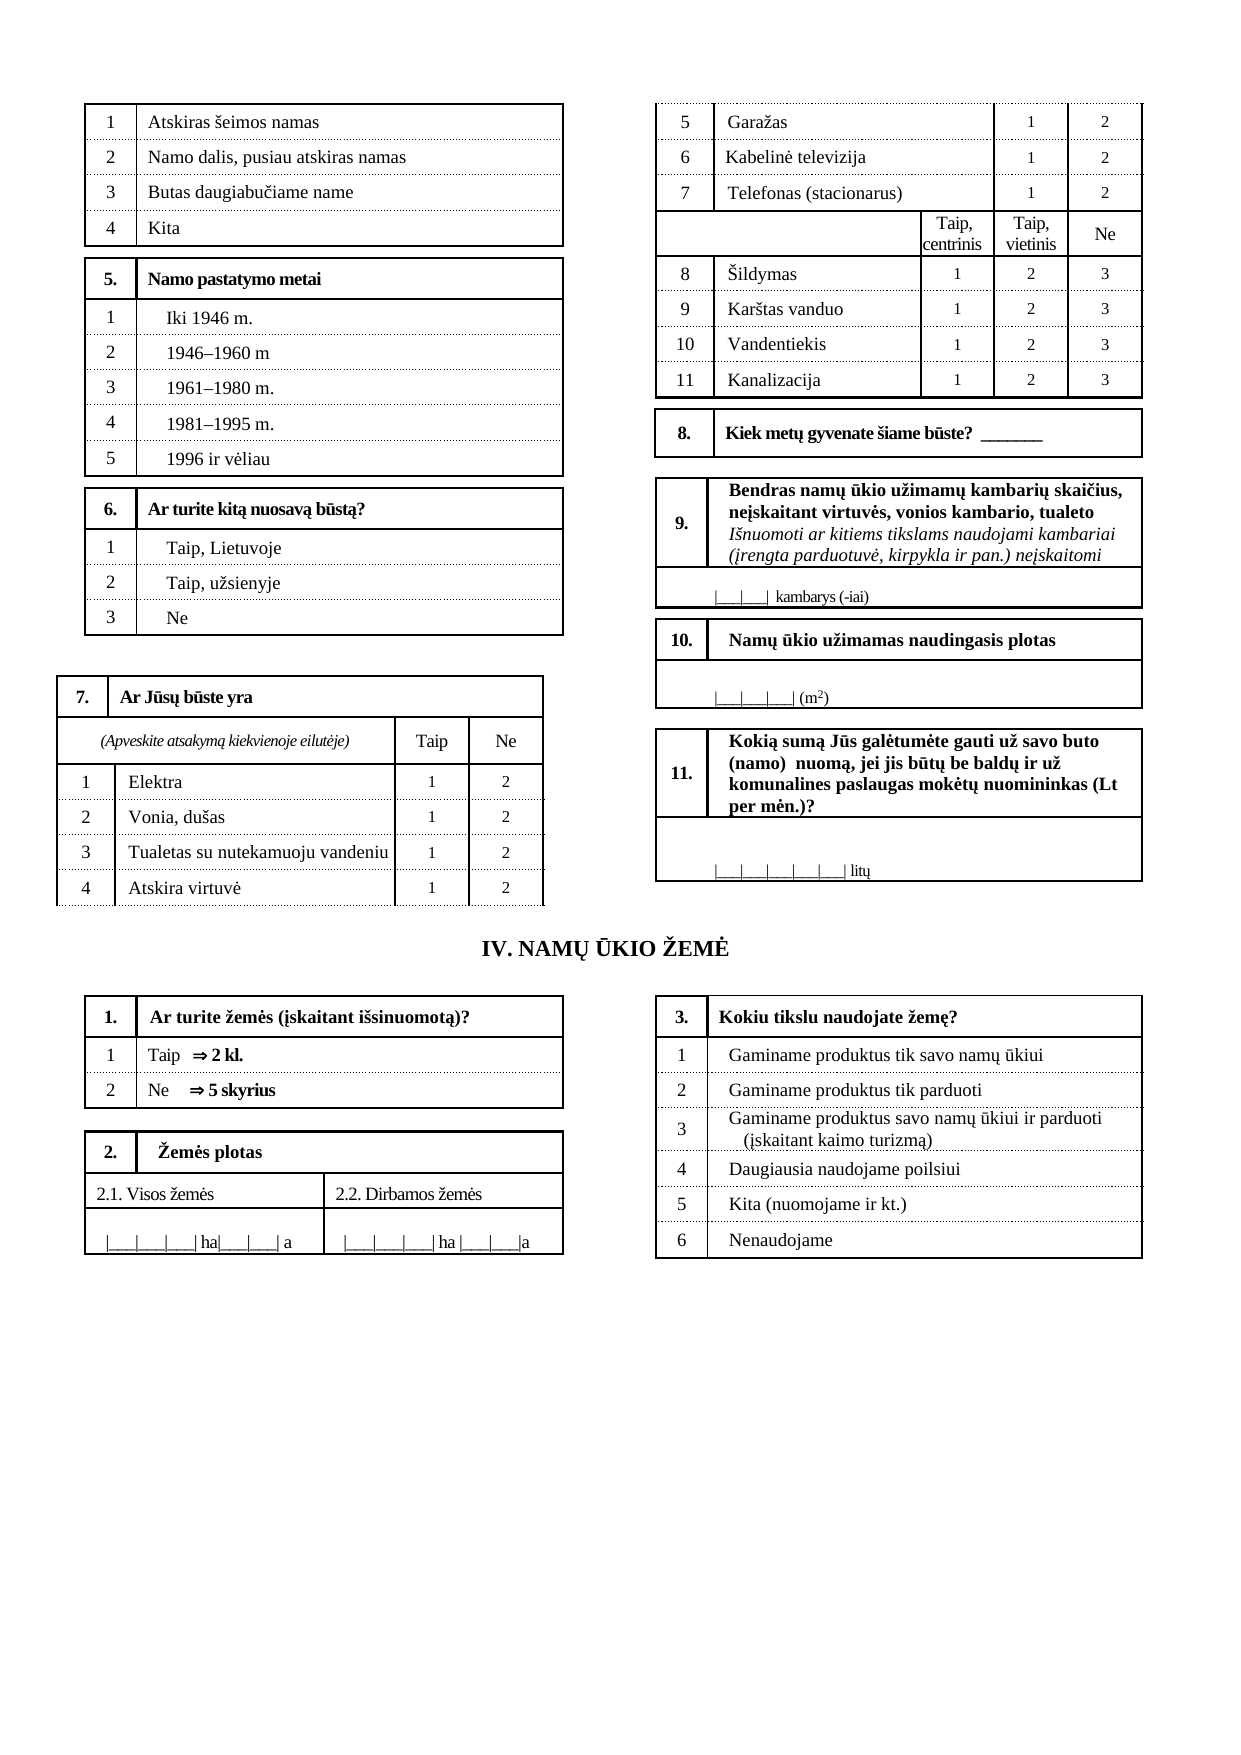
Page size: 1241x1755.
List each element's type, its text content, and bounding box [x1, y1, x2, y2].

table_cell 1 [396, 869, 468, 905]
table_cell 3 [1069, 257, 1141, 290]
table_cell Nenaudojame [708, 1221, 1141, 1257]
table_header 11. [657, 730, 706, 816]
table_cell Kita [137, 210, 562, 245]
table_cell Taip, užsienyje [137, 564, 562, 599]
table_cell 4 [86, 404, 136, 440]
table_cell 1 [995, 103, 1067, 139]
table_cell 2 [58, 799, 114, 834]
text IV. Namų ūkio žemė [68, 934, 1143, 961]
table_cell [57, 1207, 84, 1252]
table_header Ar turite žemės (įskaitant išsinuomotą)? [138, 997, 562, 1036]
table_cell [1143, 1107, 1162, 1150]
table_cell 2 [657, 1071, 707, 1107]
table_cell 1981–1995 m. [137, 404, 562, 440]
table_cell 4 [86, 210, 136, 245]
table_cell 4 [58, 869, 114, 905]
table_cell Atskira virtuvė [116, 869, 394, 905]
table_cell 1 [58, 765, 114, 798]
table_cell [1143, 1071, 1162, 1107]
table_cell |___|___|___| ha |___|___|a [325, 1209, 562, 1252]
table_cell 1 [86, 530, 136, 563]
table_cell 9 [657, 290, 713, 326]
table_cell Tualetas su nutekamuoju vandeniu [116, 834, 394, 869]
table_cell Karštas vanduo [715, 290, 920, 326]
table_cell 5 [657, 1186, 707, 1221]
table_header 6. [86, 489, 135, 528]
table_cell Telefonas (stacionarus) [715, 174, 993, 209]
table_cell 11 [657, 361, 713, 396]
table_header Ar Jūsų būste yra [109, 677, 542, 716]
table_cell 7 [657, 174, 713, 209]
table_cell 1 [86, 105, 136, 139]
table_cell Taip, Lietuvoje [137, 530, 562, 563]
table_header 9. [657, 479, 706, 566]
table_cell 1996 ir vėliau [137, 440, 562, 475]
table_cell 3 [86, 369, 136, 404]
table_cell Elektra [116, 765, 394, 798]
table_cell Kabelinė televizija [715, 139, 993, 174]
table_cell 1 [657, 1038, 707, 1071]
table_cell 1 [396, 765, 468, 798]
table_header Ar turite kitą nuosavą būstą? [138, 489, 562, 528]
table_cell 2 [1069, 103, 1141, 139]
table_cell Taip, centrinis [922, 212, 993, 255]
table_header [57, 1130, 84, 1172]
table_cell 2 [995, 361, 1067, 396]
table_cell Garažas [715, 103, 993, 139]
table_cell [1143, 1025, 1162, 1036]
table_cell Kokiu tikslu naudojate žemę? [709, 996, 1141, 1036]
table_cell 1961–1980 m. [137, 369, 562, 404]
table_cell Vandentiekis [715, 326, 920, 361]
table_cell 1 [922, 290, 993, 326]
table_cell 2 [86, 1071, 136, 1107]
table_cell Kanalizacija [715, 361, 920, 396]
table_cell 2 [995, 257, 1067, 290]
table_cell Ne [137, 599, 562, 634]
table_cell 1 [86, 1038, 136, 1071]
table_cell 3 [657, 1107, 707, 1150]
table_cell 2 [470, 834, 542, 869]
table_cell Taip  2 kl. [137, 1038, 562, 1071]
table_cell 6 [657, 1221, 707, 1257]
table_cell [1143, 1221, 1162, 1257]
table_cell Daugiausia naudojame poilsiui [708, 1150, 1141, 1186]
table_cell Iki 1946 m. [137, 300, 562, 333]
table_cell 3 [58, 834, 114, 869]
table_cell 6 [657, 139, 713, 174]
table_header Kiek metų gyvenate šiame būste? _______ [715, 410, 1141, 456]
table_cell Namo dalis, pusiau atskiras namas [137, 139, 562, 174]
table_cell 1946–1960 m [137, 334, 562, 369]
table_cell 5 [86, 440, 136, 475]
table_header 1. [86, 997, 135, 1036]
table_header Bendras namų ūkio užimamų kambarių skaičius, neįskaitant virtuvės, vonios kambario, tualeto Išnuomoti ar kitiems tikslams naudojami kambariai (įrengta parduotuvė, kirpykla ir pan.) neįskaitomi [709, 479, 1141, 566]
table_cell 1 [922, 361, 993, 396]
table_cell |___|___| kambarys (-iai) [657, 568, 1141, 606]
table_cell 2 [86, 334, 136, 369]
table_cell [657, 212, 920, 255]
table_cell Vonia, dušas [116, 799, 394, 834]
table_cell 3 [86, 599, 136, 634]
table_cell 2 [1069, 174, 1141, 209]
table_cell |___|___|___|___|___| litų [657, 818, 1141, 880]
table_cell (Apveskite atsakymą kiekvienoje eilutėje) [58, 718, 394, 763]
table_cell Kita (nuomojame ir kt.) [708, 1186, 1141, 1221]
table_cell 2 [470, 869, 542, 905]
table_cell [1143, 1150, 1162, 1186]
table_cell 2.2. Dirbamos žemės [325, 1174, 562, 1207]
table_cell 1 [922, 326, 993, 361]
table_cell 4 [657, 1150, 707, 1186]
table_cell 10 [657, 326, 713, 361]
table_cell 2 [995, 290, 1067, 326]
table_cell 2 [470, 765, 542, 798]
table_cell 1 [995, 174, 1067, 209]
table_header Žemės plotas [138, 1133, 562, 1172]
table_header 10. [657, 620, 706, 659]
table_cell Butas daugiabučiame name [137, 174, 562, 209]
table_cell 3 [1069, 326, 1141, 361]
table_header 2. [86, 1133, 135, 1172]
table_cell Taip, vietinis [995, 212, 1067, 255]
table_cell 3. [657, 997, 706, 1036]
table_cell [1143, 1186, 1162, 1221]
table_header Namo pastatymo metai [138, 259, 562, 298]
table_cell 2 [470, 799, 542, 834]
table_cell 1 [396, 834, 468, 869]
table_cell 2 [995, 326, 1067, 361]
table_cell Šildymas [715, 257, 920, 290]
table_cell 3 [86, 174, 136, 209]
table_cell Ne [1069, 212, 1141, 255]
table_cell 2.1. Visos žemės [86, 1174, 323, 1207]
table_cell 2 [86, 139, 136, 174]
table_cell |___|___|___| (m2) [657, 661, 1141, 707]
table_cell 2 [86, 564, 136, 599]
table_header Kokią sumą Jūs galėtumėte gauti už savo buto (namo) nuomą, jei jis būtų be baldų ir už komunalines paslaugas mokėtų nuomininkas (Lt per mėn.)? [709, 730, 1141, 816]
table_header Namų ūkio užimamas naudingasis plotas [709, 620, 1141, 659]
table_cell Atskiras šeimos namas [137, 105, 562, 139]
table_cell 1 [86, 300, 136, 333]
table_cell Gaminame produktus tik savo namų ūkiui [708, 1038, 1141, 1071]
table_cell 1 [396, 799, 468, 834]
table_header 8. [656, 410, 713, 456]
table_cell Gaminame produktus savo namų ūkiui ir parduoti (įskaitant kaimo turizmą) [708, 1107, 1141, 1150]
table_cell 3 [1069, 290, 1141, 326]
table_cell Ne [470, 718, 542, 763]
table_header 7. [58, 677, 107, 716]
table_cell [57, 1172, 84, 1207]
table_cell 1 [922, 257, 993, 290]
table_cell Ne  5 skyrius [137, 1071, 562, 1107]
table_cell 2 [1069, 139, 1141, 174]
table_cell 3 [1069, 361, 1141, 396]
table_cell Gaminame produktus tik parduoti [708, 1071, 1141, 1107]
table_cell [1143, 1036, 1162, 1071]
table_header 5. [86, 259, 135, 298]
table_cell 5 [657, 103, 713, 139]
table_cell 1 [995, 139, 1067, 174]
table_cell 8 [657, 257, 713, 290]
table_cell Taip [396, 718, 468, 763]
table_cell |___|___|___| ha|___|___| a [86, 1209, 323, 1252]
